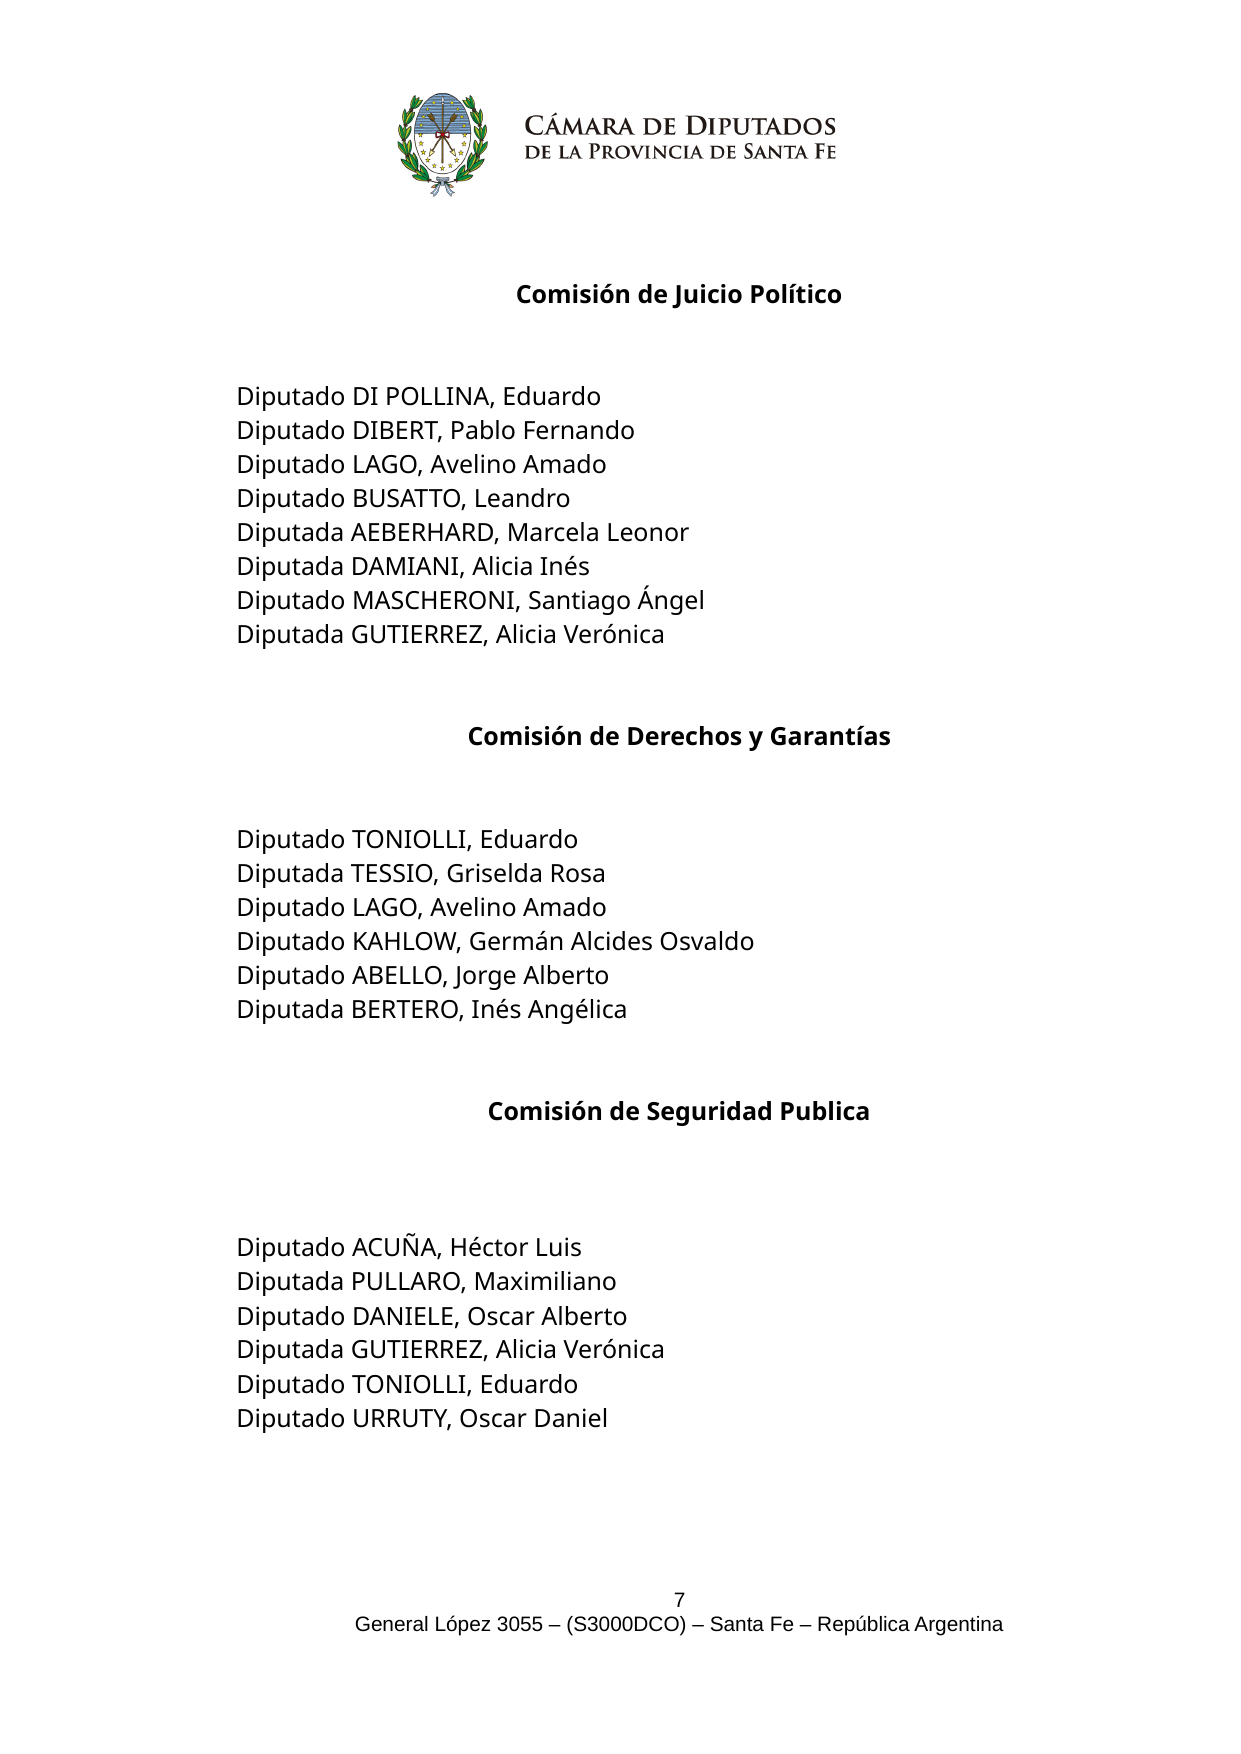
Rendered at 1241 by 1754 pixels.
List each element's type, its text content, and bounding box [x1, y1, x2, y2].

picture [397, 93, 836, 197]
text Diputado KAHLOW, Germán Alcides Osvaldo [236, 923, 1122, 957]
text Diputado LAGO, Avelino Amado [236, 447, 1122, 481]
text Comisión de Juicio Político [236, 276, 1122, 310]
text Comisión de Seguridad Publica [236, 1094, 1122, 1128]
text Diputado ABELLO, Jorge Alberto [236, 957, 1122, 992]
text Comisión de Derechos y Garantías [236, 719, 1122, 753]
text Diputada BERTERO, Inés Angélica [236, 992, 1122, 1026]
text Diputado TONIOLLI, Eduardo [236, 821, 1122, 855]
text Diputado DI POLLINA, Eduardo [236, 378, 1122, 412]
text Diputada AEBERHARD, Marcela Leonor [236, 515, 1122, 549]
text Diputado LAGO, Avelino Amado [236, 889, 1122, 923]
text Diputada GUTIERREZ, Alicia Verónica [236, 617, 1122, 651]
text Diputado MASCHERONI, Santiago Ángel [236, 583, 1122, 617]
text Diputado DIBERT, Pablo Fernando [236, 412, 1122, 447]
text Diputada PULLARO, Maximiliano [236, 1264, 1122, 1298]
text Diputada GUTIERREZ, Alicia Verónica [236, 1332, 1122, 1366]
text Diputado BUSATTO, Leandro [236, 481, 1122, 515]
text Diputado ACUÑA, Héctor Luis [236, 1230, 1122, 1264]
text Diputada DAMIANI, Alicia Inés [236, 549, 1122, 583]
text Diputado TONIOLLI, Eduardo [236, 1366, 1122, 1400]
text Diputado DANIELE, Oscar Alberto [236, 1298, 1122, 1332]
text Diputada TESSIO, Griselda Rosa [236, 855, 1122, 889]
text Diputado URRUTY, Oscar Daniel [236, 1400, 1122, 1434]
